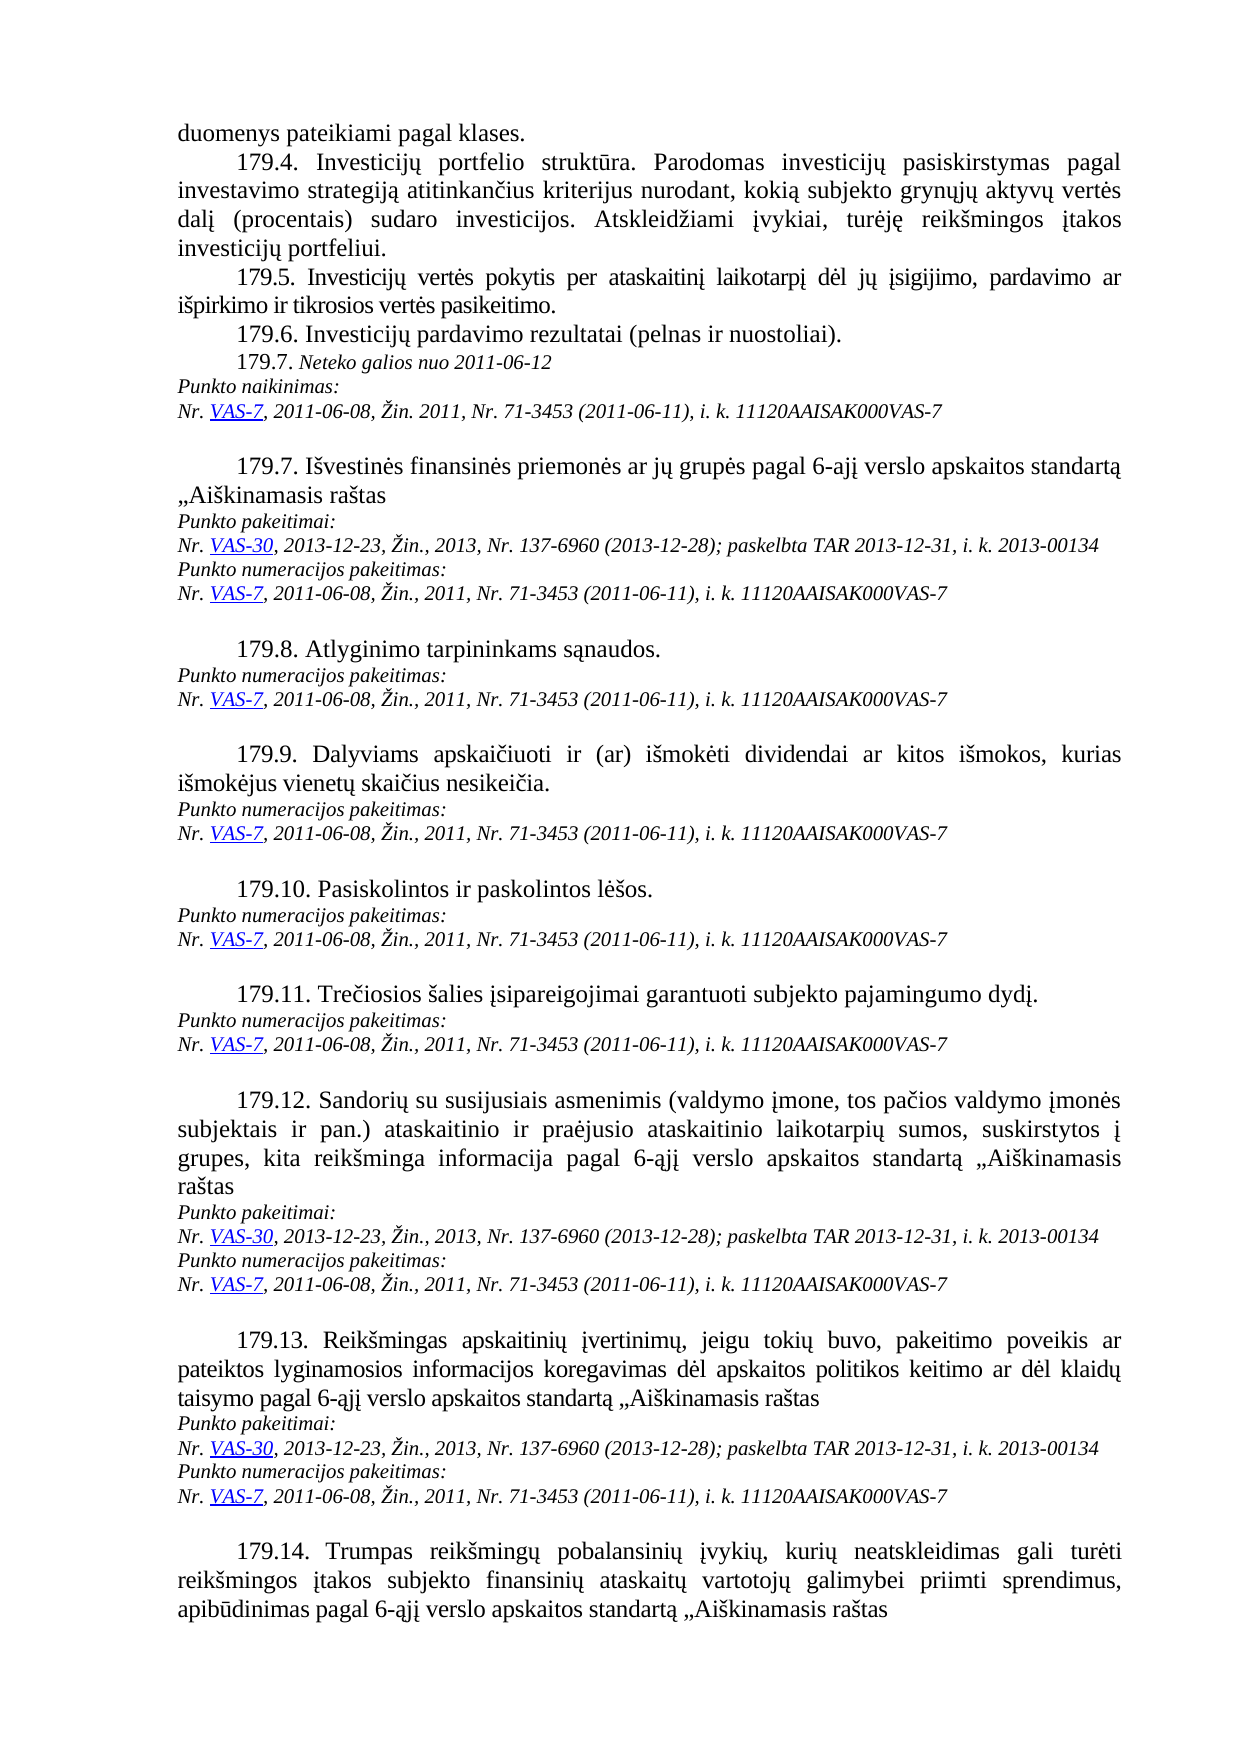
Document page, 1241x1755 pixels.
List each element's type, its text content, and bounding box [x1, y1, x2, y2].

text 179.12. Sandorių su susijusiais asmenimis (valdymo įmone, tos pačios valdymo įmonės subjektais ir pan.) ataskaitinio ir praėjusio ataskaitinio laikotarpių sumos, suskirstytos į grupes, kita reikšminga informacija pagal 6-ąjį verslo apskaitos standartą „Aiškinamasis raštas [177, 1085, 1122, 1200]
text Punkto numeracijos pakeitimas: [177, 663, 1122, 687]
text Nr. VAS-30, 2013-12-23, Žin., 2013, Nr. 137-6960 (2013-12-28); paskelbta TAR 2013-12-31, i. k. 2013-00134 [177, 1224, 1122, 1248]
text Nr. VAS-7, 2011-06-08, Žin., 2011, Nr. 71-3453 (2011-06-11), i. k. 11120AAISAK000VAS-7 [177, 927, 1122, 951]
text Punkto numeracijos pakeitimas: [177, 1248, 1122, 1272]
text Punkto pakeitimai: [177, 1200, 1122, 1224]
text 179.7. Išvestinės finansinės priemonės ar jų grupės pagal 6-ajį verslo apskaitos standartą „Aiškinamasis raštas [177, 451, 1122, 509]
text Punkto numeracijos pakeitimas: [177, 557, 1122, 581]
text duomenys pateikiami pagal klases. [177, 118, 1122, 147]
text Nr. VAS-7, 2011-06-08, Žin., 2011, Nr. 71-3453 (2011-06-11), i. k. 11120AAISAK000VAS-7 [177, 1483, 1122, 1508]
text 179.11. Trečiosios šalies įsipareigojimai garantuoti subjekto pajamingumo dydį. [177, 979, 1122, 1008]
text Nr. VAS-7, 2011-06-08, Žin. 2011, Nr. 71-3453 (2011-06-11), i. k. 11120AAISAK000VAS-7 [177, 398, 1122, 423]
text Nr. VAS-7, 2011-06-08, Žin., 2011, Nr. 71-3453 (2011-06-11), i. k. 11120AAISAK000VAS-7 [177, 1272, 1122, 1296]
text Punkto numeracijos pakeitimas: [177, 1459, 1122, 1483]
text Punkto pakeitimai: [177, 1411, 1122, 1435]
text 179.13. Reikšmingas apskaitinių įvertinimų, jeigu tokių buvo, pakeitimo poveikis ar pateiktos lyginamosios informacijos koregavimas dėl apskaitos politikos keitimo ar dėl klaidų taisymo pagal 6-ąjį verslo apskaitos standartą „Aiškinamasis raštas [177, 1325, 1122, 1411]
text Nr. VAS-7, 2011-06-08, Žin., 2011, Nr. 71-3453 (2011-06-11), i. k. 11120AAISAK000VAS-7 [177, 1032, 1122, 1056]
text Punkto numeracijos pakeitimas: [177, 797, 1122, 821]
text 179.5. Investicijų vertės pokytis per ataskaitinį laikotarpį dėl jų įsigijimo, pardavimo ar išpirkimo ir tikrosios vertės pasikeitimo. [177, 262, 1122, 319]
text 179.9. Dalyviams apskaičiuoti ir (ar) išmokėti dividendai ar kitos išmokos, kurias išmokėjus vienetų skaičius nesikeičia. [177, 739, 1122, 797]
text Nr. VAS-30, 2013-12-23, Žin., 2013, Nr. 137-6960 (2013-12-28); paskelbta TAR 2013-12-31, i. k. 2013-00134 [177, 533, 1122, 557]
text 179.8. Atlyginimo tarpininkams sąnaudos. [177, 634, 1122, 663]
text Nr. VAS-7, 2011-06-08, Žin., 2011, Nr. 71-3453 (2011-06-11), i. k. 11120AAISAK000VAS-7 [177, 687, 1122, 711]
text Punkto numeracijos pakeitimas: [177, 903, 1122, 927]
text Punkto naikinimas: [177, 374, 1122, 398]
text Punkto pakeitimai: [177, 509, 1122, 533]
text 179.14. Trumpas reikšmingų pobalansinių įvykių, kurių neatskleidimas gali turėti reikšmingos įtakos subjekto finansinių ataskaitų vartotojų galimybei priimti sprendimus, apibūdinimas pagal 6-ąjį verslo apskaitos standartą „Aiškinamasis raštas [177, 1536, 1122, 1623]
text Nr. VAS-30, 2013-12-23, Žin., 2013, Nr. 137-6960 (2013-12-28); paskelbta TAR 2013-12-31, i. k. 2013-00134 [177, 1435, 1122, 1459]
text 179.7. Neteko galios nuo 2011-06-12 [177, 348, 1122, 374]
text Nr. VAS-7, 2011-06-08, Žin., 2011, Nr. 71-3453 (2011-06-11), i. k. 11120AAISAK000VAS-7 [177, 581, 1122, 605]
text 179.4. Investicijų portfelio struktūra. Parodomas investicijų pasiskirstymas pagal investavimo strategiją atitinkančius kriterijus nurodant, kokią subjekto grynųjų aktyvų vertės dalį (procentais) sudaro investicijos. Atskleidžiami įvykiai, turėję reikšmingos įtakos investicijų portfeliui. [177, 147, 1122, 262]
text 179.6. Investicijų pardavimo rezultatai (pelnas ir nuostoliai). [177, 319, 1122, 348]
text Nr. VAS-7, 2011-06-08, Žin., 2011, Nr. 71-3453 (2011-06-11), i. k. 11120AAISAK000VAS-7 [177, 821, 1122, 845]
text Punkto numeracijos pakeitimas: [177, 1008, 1122, 1032]
text 179.10. Pasiskolintos ir paskolintos lėšos. [177, 874, 1122, 903]
